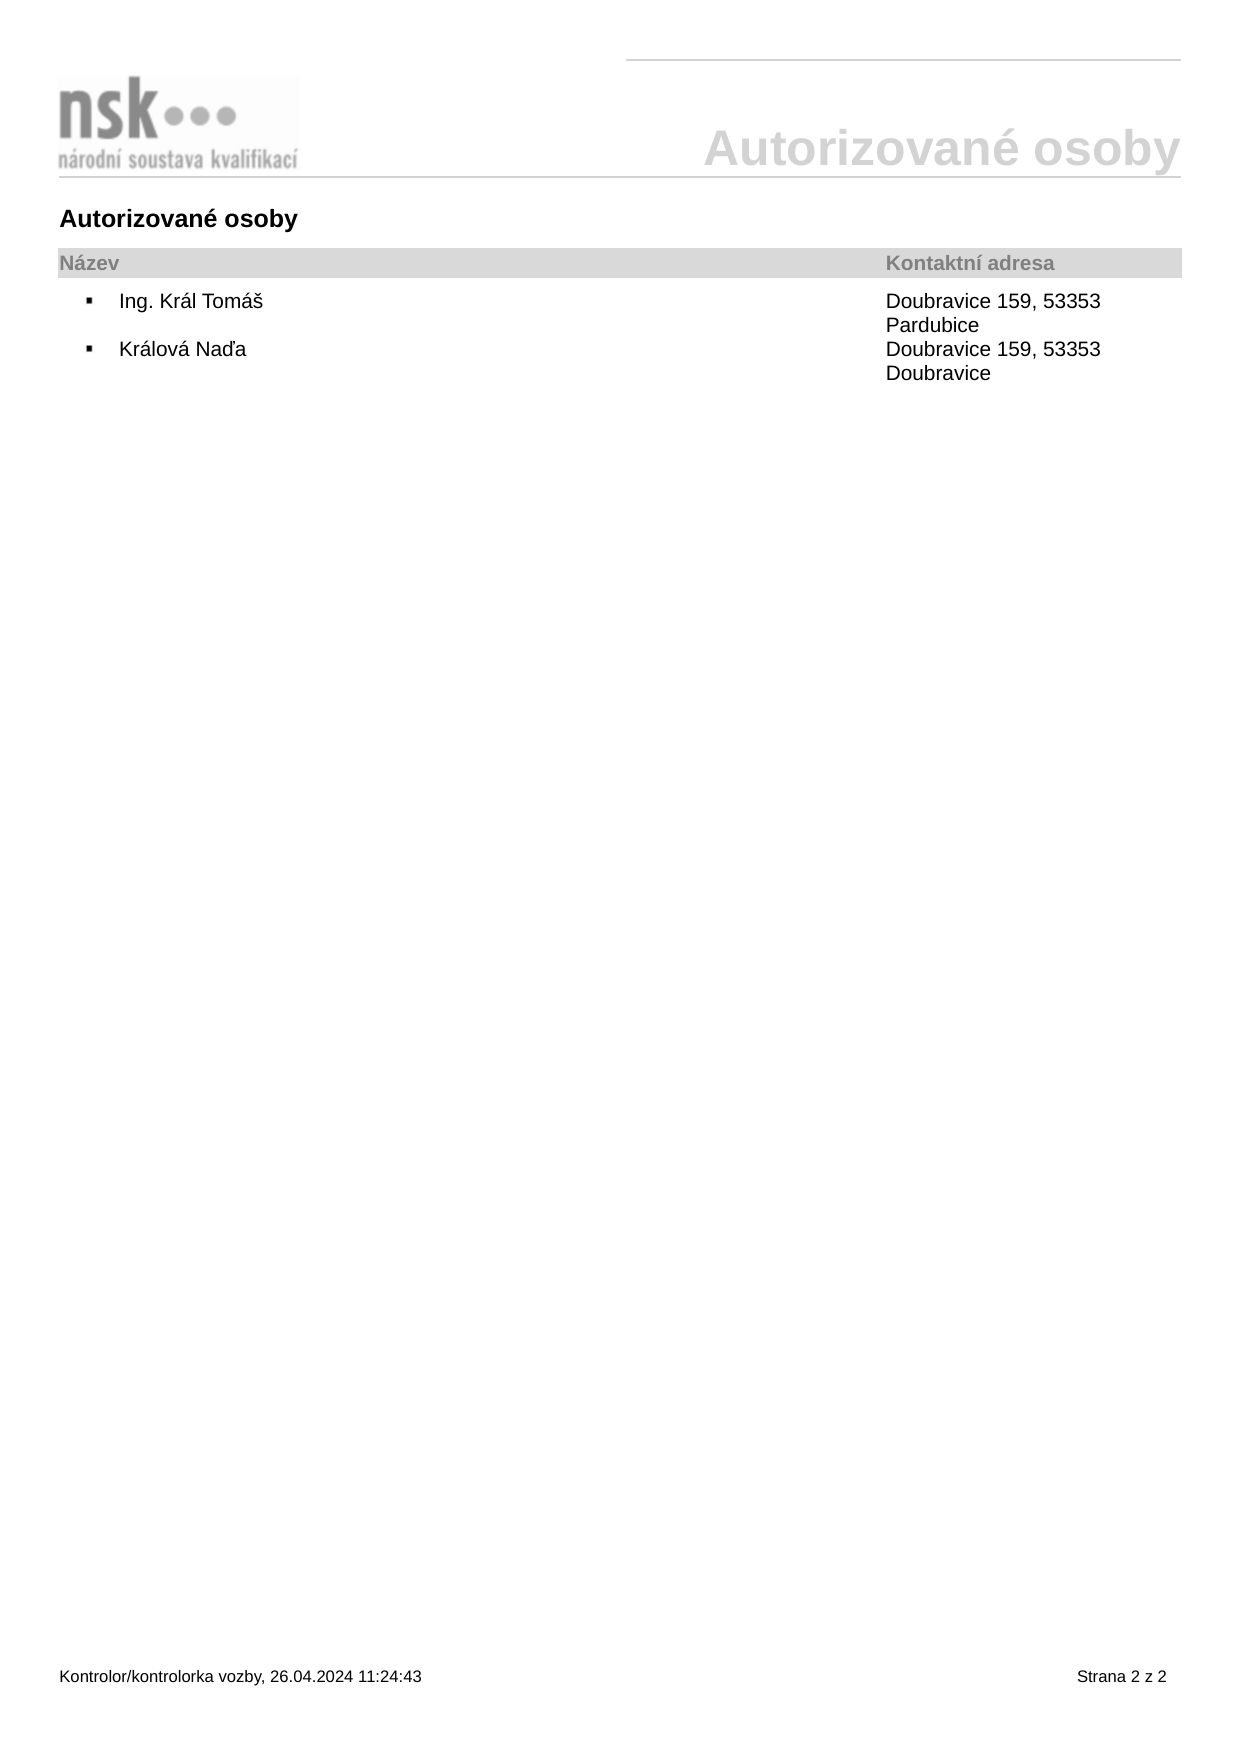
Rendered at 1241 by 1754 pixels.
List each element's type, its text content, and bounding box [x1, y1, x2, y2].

table_cell [618, 362, 626, 386]
table_cell [1167, 278, 1181, 289]
table_cell [886, 986, 1167, 1286]
table_cell [886, 278, 1167, 289]
table_cell [59, 194, 119, 200]
table_cell [860, 1472, 886, 1658]
table_cell [59, 362, 119, 386]
table_cell [59, 1472, 119, 1658]
table_cell [618, 170, 626, 176]
table_cell [119, 386, 481, 686]
table_cell [119, 1472, 481, 1658]
table_cell [119, 194, 481, 200]
table_cell [1167, 686, 1181, 986]
table_cell Strana 2 z 2 [860, 1658, 1167, 1694]
table_cell [1167, 386, 1181, 686]
table_cell [59, 178, 1181, 194]
table_cell [619, 59, 626, 170]
table_cell Doubravice 159, 53353 Pardubice [886, 289, 1181, 337]
table_cell [481, 1286, 617, 1472]
table_cell [59, 986, 119, 1286]
table_cell [119, 236, 481, 248]
table_cell [59, 236, 119, 248]
table_cell [1167, 194, 1181, 200]
table_cell [481, 1472, 617, 1658]
table_cell [119, 314, 481, 337]
table_cell [481, 278, 617, 289]
picture [57, 59, 619, 171]
table_cell [481, 314, 617, 337]
table_cell [860, 194, 886, 200]
table_cell [1167, 1286, 1181, 1472]
table_cell [618, 986, 626, 1286]
table_cell [626, 314, 860, 337]
table_cell Králová Naďa [119, 337, 886, 362]
table_cell [618, 1472, 626, 1658]
table_cell Autorizované osoby [626, 61, 1181, 176]
table_cell [59, 171, 119, 176]
table_cell [119, 278, 481, 289]
table_cell [860, 986, 886, 1286]
table_cell [860, 278, 886, 289]
table_cell [481, 194, 617, 200]
table_cell [886, 236, 1167, 248]
table_cell [886, 1286, 1167, 1472]
table_cell [626, 386, 860, 686]
table_cell [626, 236, 860, 248]
table_cell [119, 362, 481, 386]
table_cell [618, 686, 626, 986]
table_cell [1167, 236, 1181, 248]
table_cell [886, 386, 1167, 686]
table_cell [618, 386, 626, 686]
table_cell [1167, 1658, 1181, 1694]
table_cell [860, 362, 886, 386]
table_cell [618, 1286, 626, 1472]
picture [59, 336, 119, 361]
table_cell Doubravice 159, 53353 Doubravice [886, 337, 1181, 386]
table_cell [860, 236, 886, 248]
table_cell [618, 236, 626, 248]
table_cell [626, 686, 860, 986]
table_cell Autorizované osoby [59, 200, 1181, 236]
picture [59, 288, 119, 313]
table_cell [481, 362, 617, 386]
table_cell [860, 314, 886, 337]
table_cell [860, 386, 886, 686]
table_cell [1167, 986, 1181, 1286]
table_cell [626, 278, 860, 289]
table_cell [618, 194, 626, 200]
table_cell [626, 1472, 860, 1658]
table_cell [119, 171, 481, 176]
table_cell [119, 986, 481, 1286]
table_cell [119, 1286, 481, 1472]
table_cell Kontrolor/kontrolorka vozby, 26.04.2024 11:24:43 [59, 1658, 860, 1694]
table_cell [618, 278, 626, 289]
table_cell [59, 1286, 119, 1472]
table_cell [59, 686, 119, 986]
table_cell Ing. Král Tomáš [119, 289, 886, 314]
table_cell [481, 236, 617, 248]
table_cell [626, 986, 860, 1286]
table_cell [860, 1286, 886, 1472]
table_cell [481, 686, 617, 986]
table_cell Kontaktní adresa [886, 250, 1180, 277]
table_cell [481, 986, 617, 1286]
table_cell [119, 686, 481, 986]
table_cell [481, 171, 617, 176]
table_cell [481, 386, 617, 686]
table_cell [59, 278, 119, 288]
table_cell [886, 194, 1167, 200]
table_cell [886, 686, 1167, 986]
table_cell [626, 1286, 860, 1472]
table_cell [860, 686, 886, 986]
table_cell [59, 386, 119, 686]
table_cell [626, 362, 860, 386]
table_cell Název [60, 250, 885, 277]
table_cell [886, 1472, 1167, 1658]
table_cell [618, 314, 626, 337]
table_cell [59, 314, 119, 336]
table_cell [1167, 1472, 1181, 1658]
table_cell [626, 194, 860, 200]
